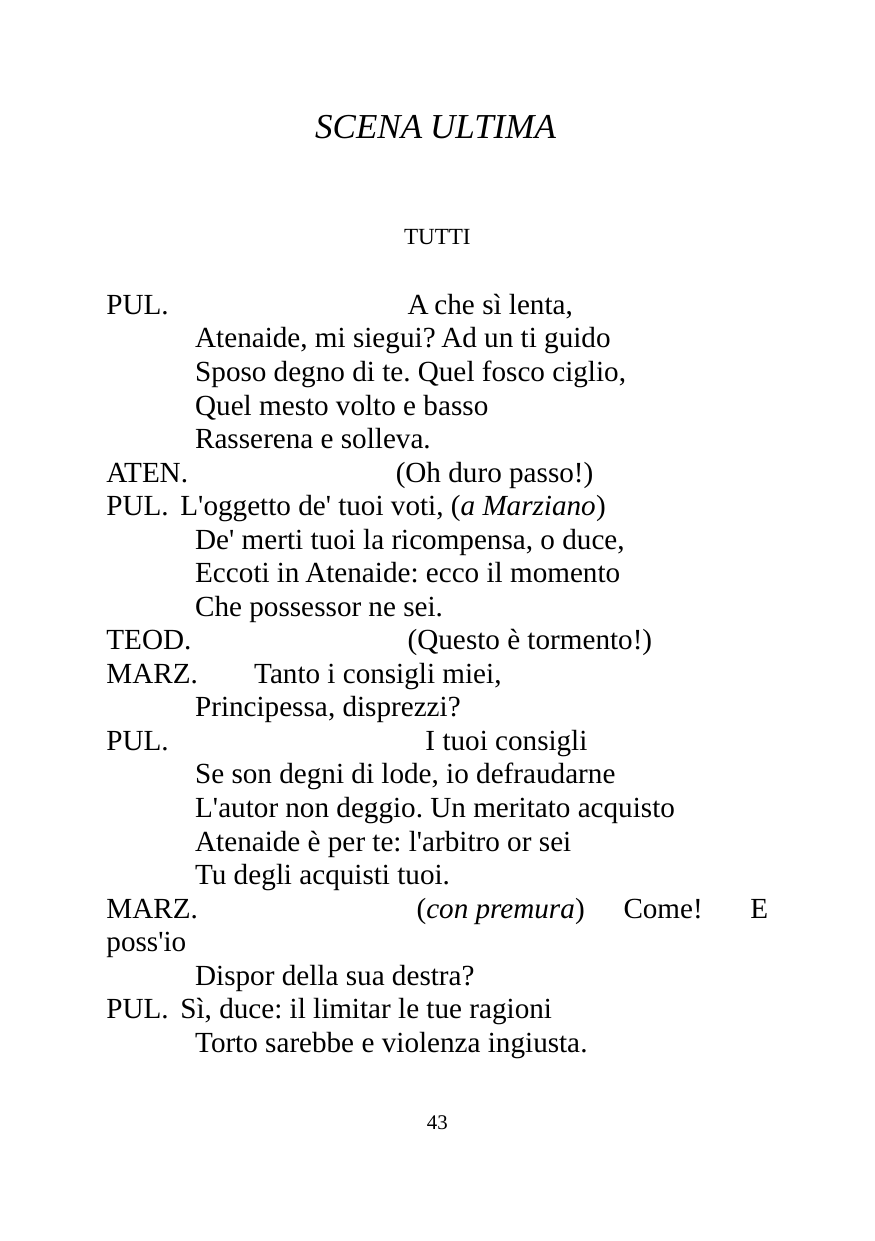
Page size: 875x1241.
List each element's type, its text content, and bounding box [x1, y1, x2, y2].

text Quel mesto volto e basso [106, 388, 768, 421]
text Tu degli acquisti tuoi. [106, 857, 768, 891]
text PUL. L'oggetto de' tuoi voti, (a Marziano) [106, 488, 768, 522]
text TEOD. (Questo è tormento!) [106, 622, 768, 656]
text ATEN. (Oh duro passo!) [106, 455, 768, 488]
subtitle SCENA ULTIMA [106, 106, 768, 146]
text Atenaide è per te: l'arbitro or sei [106, 824, 768, 857]
text Rasserena e solleva. [106, 421, 768, 455]
text Eccoti in Atenaide: ecco il momento [106, 555, 768, 589]
text MARZ. (con premura) Come! E poss'io [106, 891, 768, 958]
text Sposo degno di te. Quel fosco ciglio, [106, 354, 768, 388]
text Se son degni di lode, io defraudarne [106, 757, 768, 790]
text Principessa, disprezzi? [106, 689, 768, 723]
text PUL. I tuoi consigli [106, 723, 768, 757]
text PUL. A che sì lenta, [106, 287, 768, 321]
text Torto sarebbe e violenza ingiusta. [106, 1025, 768, 1058]
subtitle tutti [106, 211, 768, 252]
text Dispor della sua destra? [106, 958, 768, 991]
text L'autor non deggio. Un meritato acquisto [106, 790, 768, 824]
text MARZ. Tanto i consigli miei, [106, 656, 768, 689]
text De' merti tuoi la ricompensa, o duce, [106, 522, 768, 555]
text PUL. Sì, duce: il limitar le tue ragioni [106, 991, 768, 1025]
text Atenaide, mi siegui? Ad un ti guido [106, 321, 768, 354]
text Che possessor ne sei. [106, 589, 768, 622]
